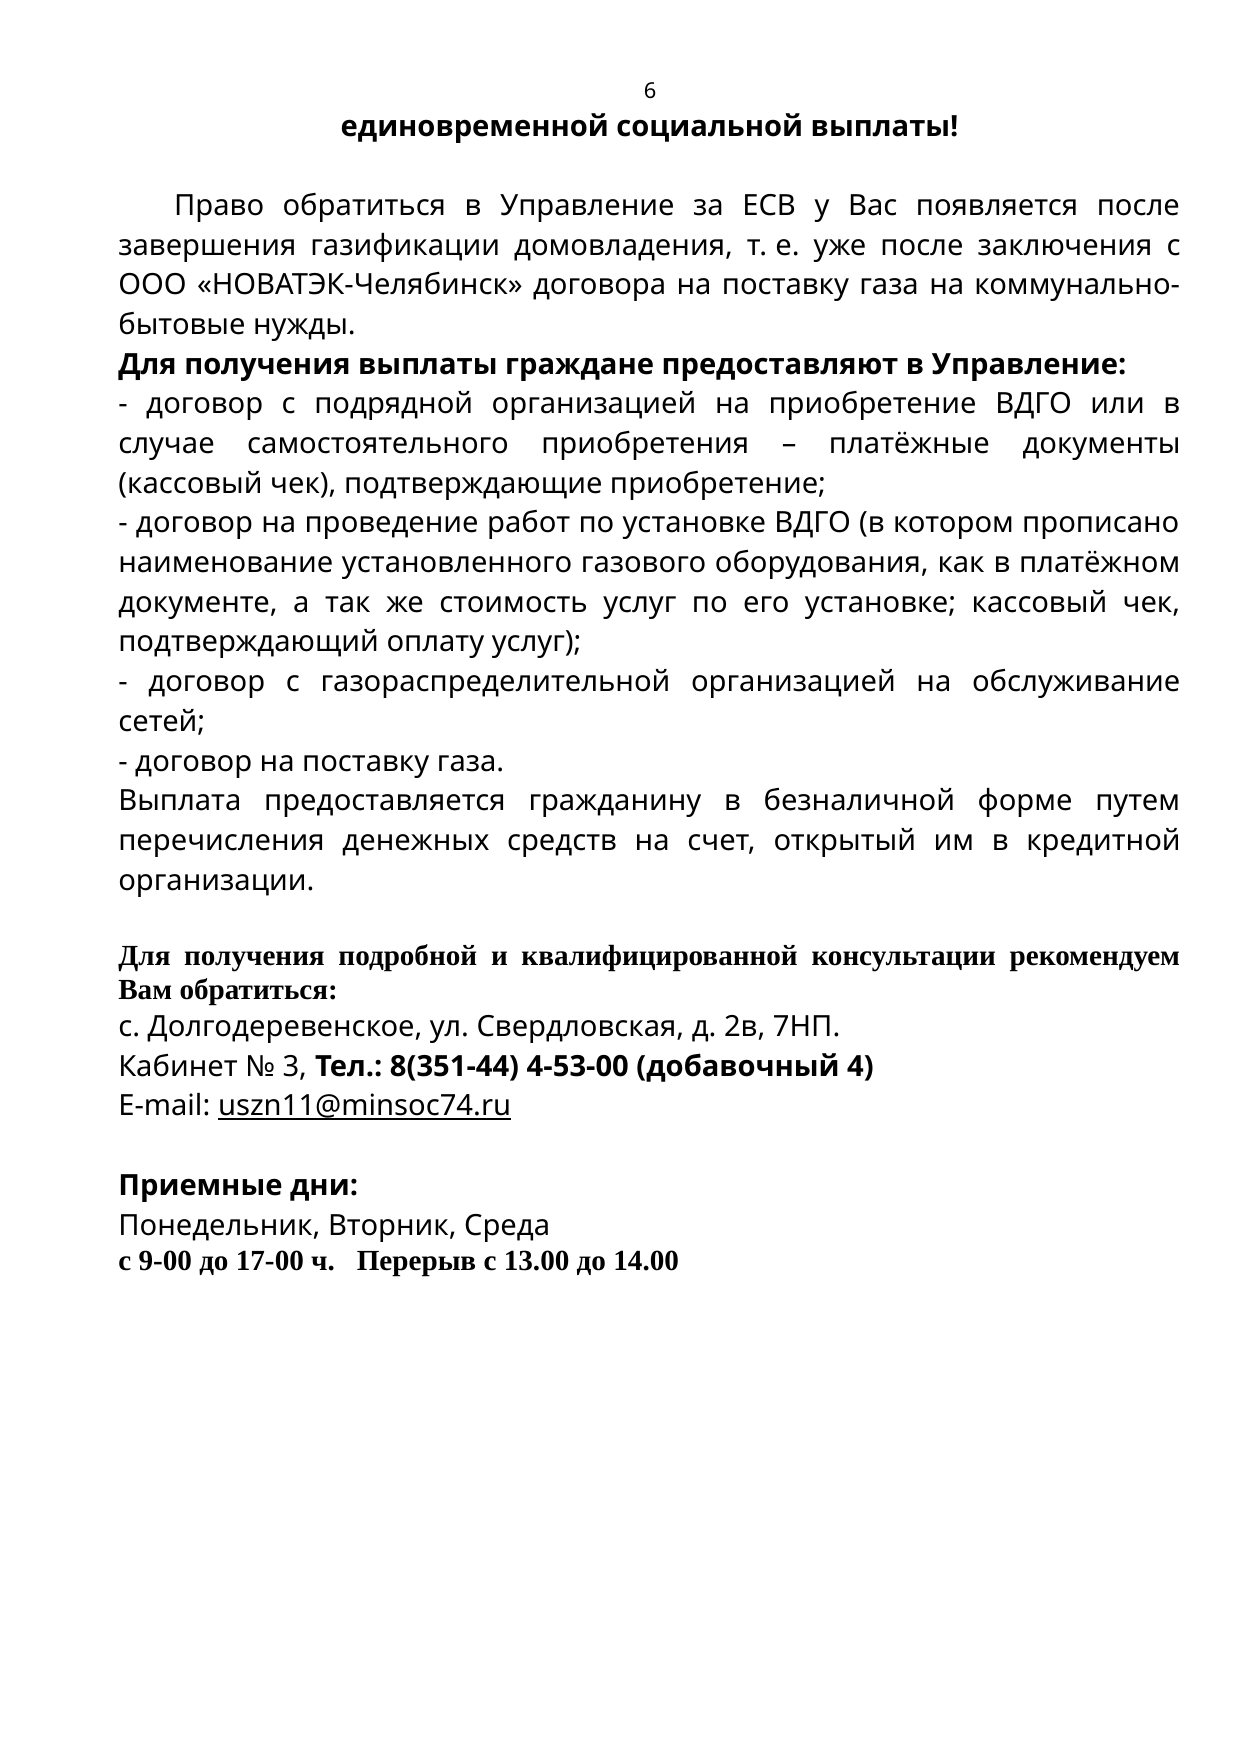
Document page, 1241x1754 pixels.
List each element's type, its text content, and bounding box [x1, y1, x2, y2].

text Выплата предоставляется гражданину в безналичной форме путем перечисления денежных средств на счет, открытый им в кредитной организации. [118, 779, 1181, 898]
text - договор с газораспределительной организацией на обслуживание сетей; [118, 660, 1181, 740]
text Приемные дни: [118, 1164, 1181, 1204]
text Кабинет № 3, Тел.: 8(351-44) 4-53-00 (добавочный 4) [118, 1045, 1181, 1085]
text Право обратиться в Управление за ЕСВ у Вас появляется после завершения газификации домовладения, т. е. уже после заключения с ООО «НОВАТЭК-Челябинск» договора на поставку газа на коммунально-бытовые нужды. [118, 184, 1181, 343]
text E-mail: uszn11@minsoc74.ru [118, 1085, 1181, 1124]
text - договор с подрядной организацией на приобретение ВДГО или в случае самостоятельного приобретения – платёжные документы (кассовый чек), подтверждающие приобретение; [118, 383, 1181, 502]
text единовременной социальной выплаты! [118, 105, 1181, 144]
text - договор на проведение работ по установке ВДГО (в котором прописано наименование установленного газового оборудования, как в платёжном документе, а так же стоимость услуг по его установке; кассовый чек, подтверждающий оплату услуг); [118, 502, 1181, 660]
text - договор на поставку газа. [118, 740, 1181, 779]
text Понедельник, Вторник, Среда [118, 1204, 1181, 1243]
text Для получения подробной и квалифицированной консультации рекомендуем Вам обратиться: [118, 938, 1181, 1005]
text Для получения выплаты граждане предоставляют в Управление: [118, 343, 1181, 383]
text с. Долгодеревенское, ул. Свердловская, д. 2в, 7НП. [118, 1005, 1181, 1045]
text с 9-00 до 17-00 ч. Перерыв с 13.00 до 14.00 [118, 1243, 1181, 1277]
